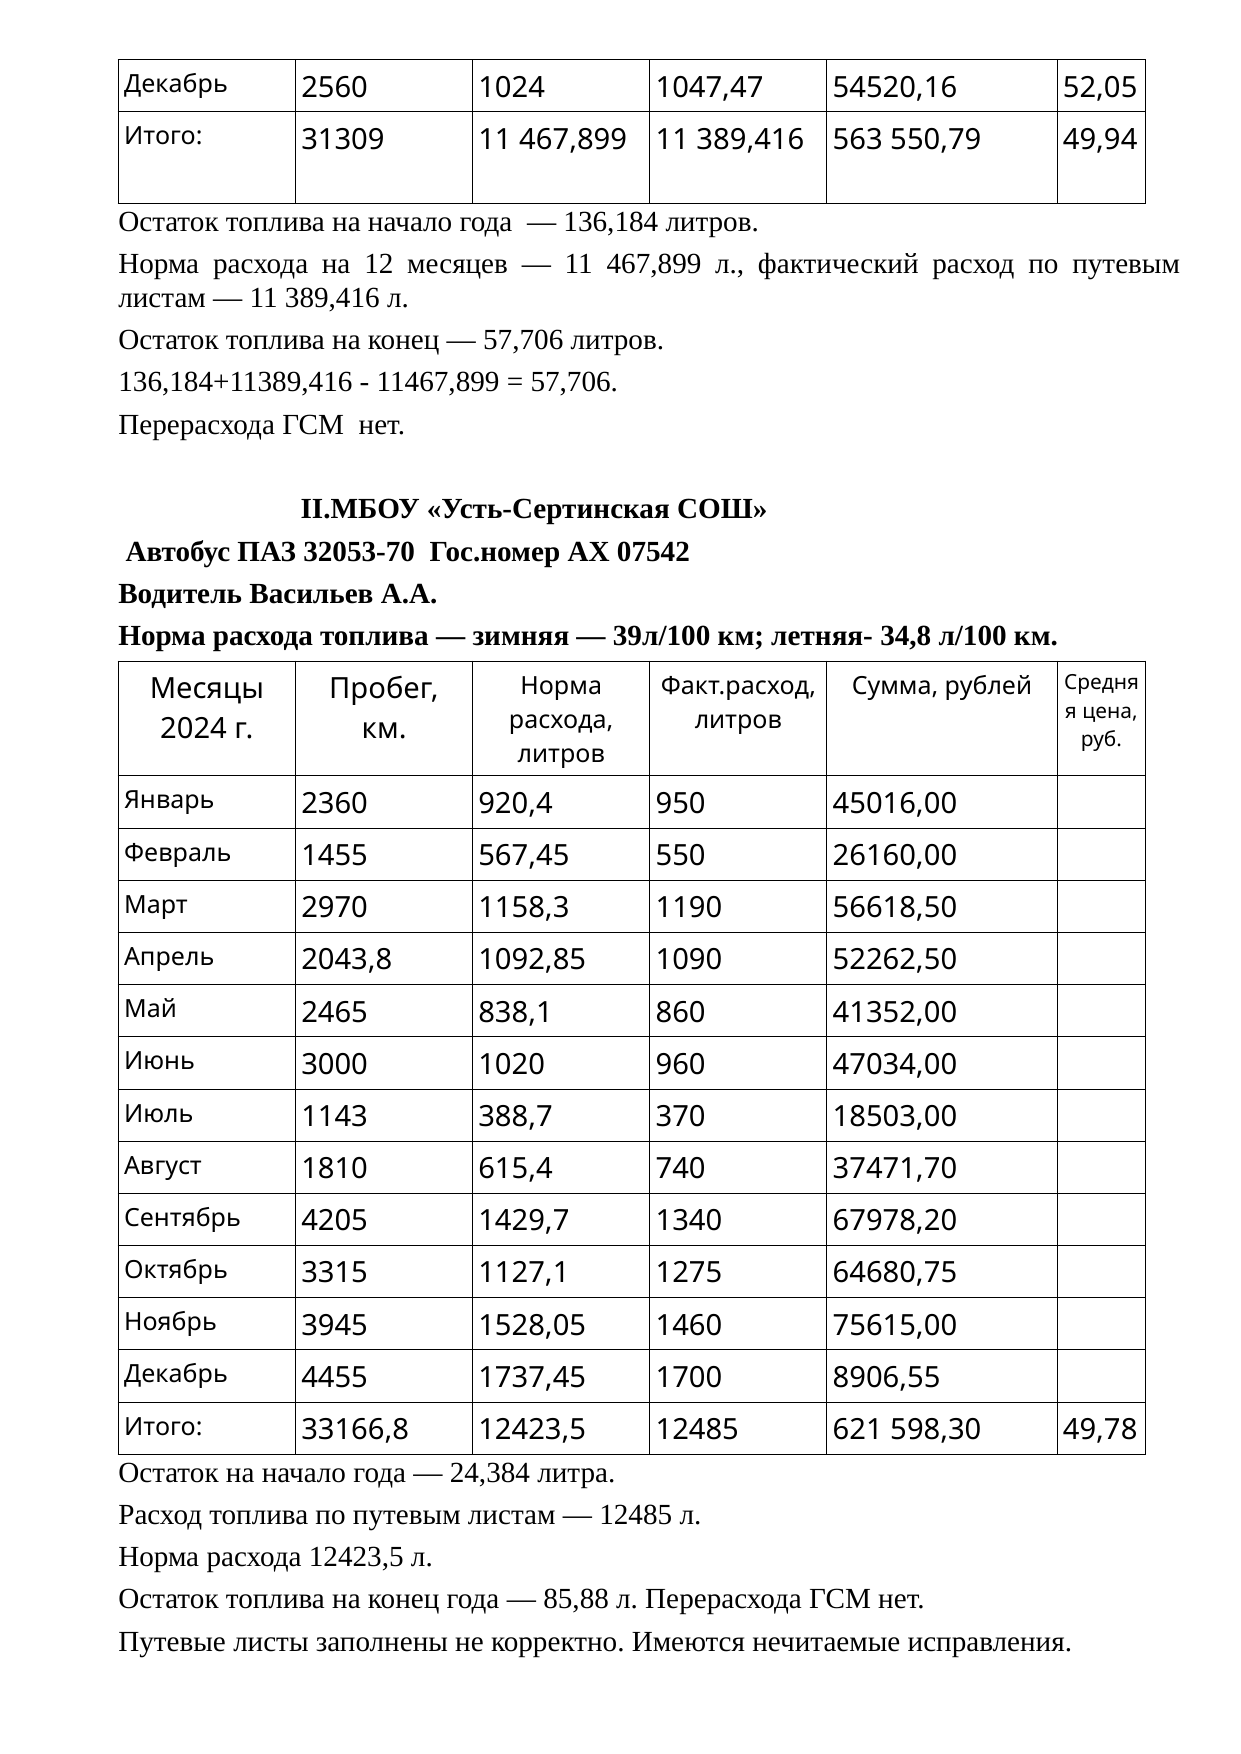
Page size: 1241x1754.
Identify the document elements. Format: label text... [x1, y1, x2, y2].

table_cell Январь [119, 776, 295, 827]
table_cell 54520,16 [827, 60, 1057, 111]
table_cell Июнь [119, 1037, 295, 1088]
table_cell [1058, 776, 1145, 827]
table_cell 12485 [650, 1403, 826, 1454]
table_cell 860 [650, 985, 826, 1036]
table_cell 49,94 [1058, 112, 1145, 203]
table_cell 563 550,79 [827, 112, 1057, 203]
table_cell 1810 [296, 1142, 472, 1193]
table_cell 1429,7 [473, 1194, 649, 1245]
table_cell 2043,8 [296, 933, 472, 984]
table_cell 370 [650, 1090, 826, 1141]
table_cell 47034,00 [827, 1037, 1057, 1088]
table_cell 1143 [296, 1090, 472, 1141]
table_cell 11 389,416 [650, 112, 826, 203]
table_cell 740 [650, 1142, 826, 1193]
table_cell 615,4 [473, 1142, 649, 1193]
table_cell [1058, 829, 1145, 880]
table_cell 3945 [296, 1298, 472, 1349]
text Расход топлива по путевым листам — 12485 л. [118, 1497, 1181, 1531]
table_cell [1058, 1090, 1145, 1141]
table_header Норма расхода, литров [473, 662, 649, 775]
table_cell [1058, 1298, 1145, 1349]
table_cell 8906,55 [827, 1350, 1057, 1402]
table_cell Май [119, 985, 295, 1036]
table_cell 1460 [650, 1298, 826, 1349]
table_cell 45016,00 [827, 776, 1057, 827]
table_cell 621 598,30 [827, 1403, 1057, 1454]
text Норма расхода 12423,5 л. [118, 1539, 1181, 1573]
text Остаток топлива на начало года — 136,184 литров. [118, 204, 1181, 238]
text Остаток на начало года — 24,384 литра. [118, 1455, 1181, 1488]
table_cell 2465 [296, 985, 472, 1036]
table_cell 920,4 [473, 776, 649, 827]
table_cell 26160,00 [827, 829, 1057, 880]
table_cell 1455 [296, 829, 472, 880]
table_cell 1090 [650, 933, 826, 984]
table_cell [1058, 985, 1145, 1036]
table_cell 1528,05 [473, 1298, 649, 1349]
text Водитель Васильев А.А. [118, 576, 1181, 609]
table_cell 56618,50 [827, 881, 1057, 932]
table_cell 1275 [650, 1246, 826, 1297]
text Путевые листы заполнены не корректно. Имеются нечитаемые исправления. [118, 1624, 1181, 1657]
table_cell 4205 [296, 1194, 472, 1245]
table_cell 567,45 [473, 829, 649, 880]
table_cell 1737,45 [473, 1350, 649, 1402]
table_cell 52262,50 [827, 933, 1057, 984]
table_cell Декабрь [119, 60, 295, 111]
table_cell 64680,75 [827, 1246, 1057, 1297]
table_cell [1058, 881, 1145, 932]
table_cell 550 [650, 829, 826, 880]
table_cell 2970 [296, 881, 472, 932]
table_cell Итого: [119, 112, 295, 203]
table_header Средняя цена, руб. [1058, 662, 1145, 775]
table_cell 1700 [650, 1350, 826, 1402]
table_cell Октябрь [119, 1246, 295, 1297]
table_cell Апрель [119, 933, 295, 984]
text Норма расхода на 12 месяцев — 11 467,899 л., фактический расход по путевым листам — 11 389,416 л. [118, 246, 1181, 313]
table_header Месяцы 2024 г. [119, 662, 295, 775]
table_cell 1020 [473, 1037, 649, 1088]
table_cell 37471,70 [827, 1142, 1057, 1193]
table_cell 388,7 [473, 1090, 649, 1141]
table_cell 12423,5 [473, 1403, 649, 1454]
table_cell 1047,47 [650, 60, 826, 111]
table_cell Итого: [119, 1403, 295, 1454]
table_cell Декабрь [119, 1350, 295, 1402]
table_cell Август [119, 1142, 295, 1193]
table_cell Февраль [119, 829, 295, 880]
table_cell 3315 [296, 1246, 472, 1297]
table_cell Март [119, 881, 295, 932]
table_cell 1024 [473, 60, 649, 111]
table_header Сумма, рублей [827, 662, 1057, 775]
table_cell 18503,00 [827, 1090, 1057, 1141]
text Норма расхода топлива — зимняя — 39л/100 км; летняя- 34,8 л/100 км. [118, 618, 1181, 652]
table_cell 950 [650, 776, 826, 827]
table_cell [1058, 1194, 1145, 1245]
table_cell 33166,8 [296, 1403, 472, 1454]
text II.МБОУ «Усть-Сертинская СОШ» [118, 491, 1181, 525]
table_cell 41352,00 [827, 985, 1057, 1036]
table_header Пробег, км. [296, 662, 472, 775]
text Остаток топлива на конец года — 85,88 л. Перерасхода ГСМ нет. [118, 1582, 1181, 1615]
table_cell 67978,20 [827, 1194, 1057, 1245]
text Автобус ПАЗ 32053-70 Гос.номер АХ 07542 [118, 534, 1181, 567]
table_cell 1190 [650, 881, 826, 932]
table_cell 1158,3 [473, 881, 649, 932]
table_cell 1127,1 [473, 1246, 649, 1297]
table_cell 2360 [296, 776, 472, 827]
table_cell 2560 [296, 60, 472, 111]
table_cell 11 467,899 [473, 112, 649, 203]
table_cell 1092,85 [473, 933, 649, 984]
table_cell 52,05 [1058, 60, 1145, 111]
table_cell 75615,00 [827, 1298, 1057, 1349]
text 136,184+11389,416 - 11467,899 = 57,706. [118, 364, 1181, 398]
table_cell [1058, 1350, 1145, 1402]
text Остаток топлива на конец — 57,706 литров. [118, 322, 1181, 356]
table_header Факт.расход, литров [650, 662, 826, 775]
table_cell 3000 [296, 1037, 472, 1088]
table_cell Сентябрь [119, 1194, 295, 1245]
table_cell 31309 [296, 112, 472, 203]
table_cell [1058, 1246, 1145, 1297]
table_cell 838,1 [473, 985, 649, 1036]
table_cell Июль [119, 1090, 295, 1141]
table_cell 960 [650, 1037, 826, 1088]
table_cell [1058, 933, 1145, 984]
table_cell [1058, 1037, 1145, 1088]
table_cell 49,78 [1058, 1403, 1145, 1454]
table_cell Ноябрь [119, 1298, 295, 1349]
table_cell 1340 [650, 1194, 826, 1245]
table_cell 4455 [296, 1350, 472, 1402]
text Перерасхода ГСМ нет. [118, 407, 1181, 440]
table_cell [1058, 1142, 1145, 1193]
